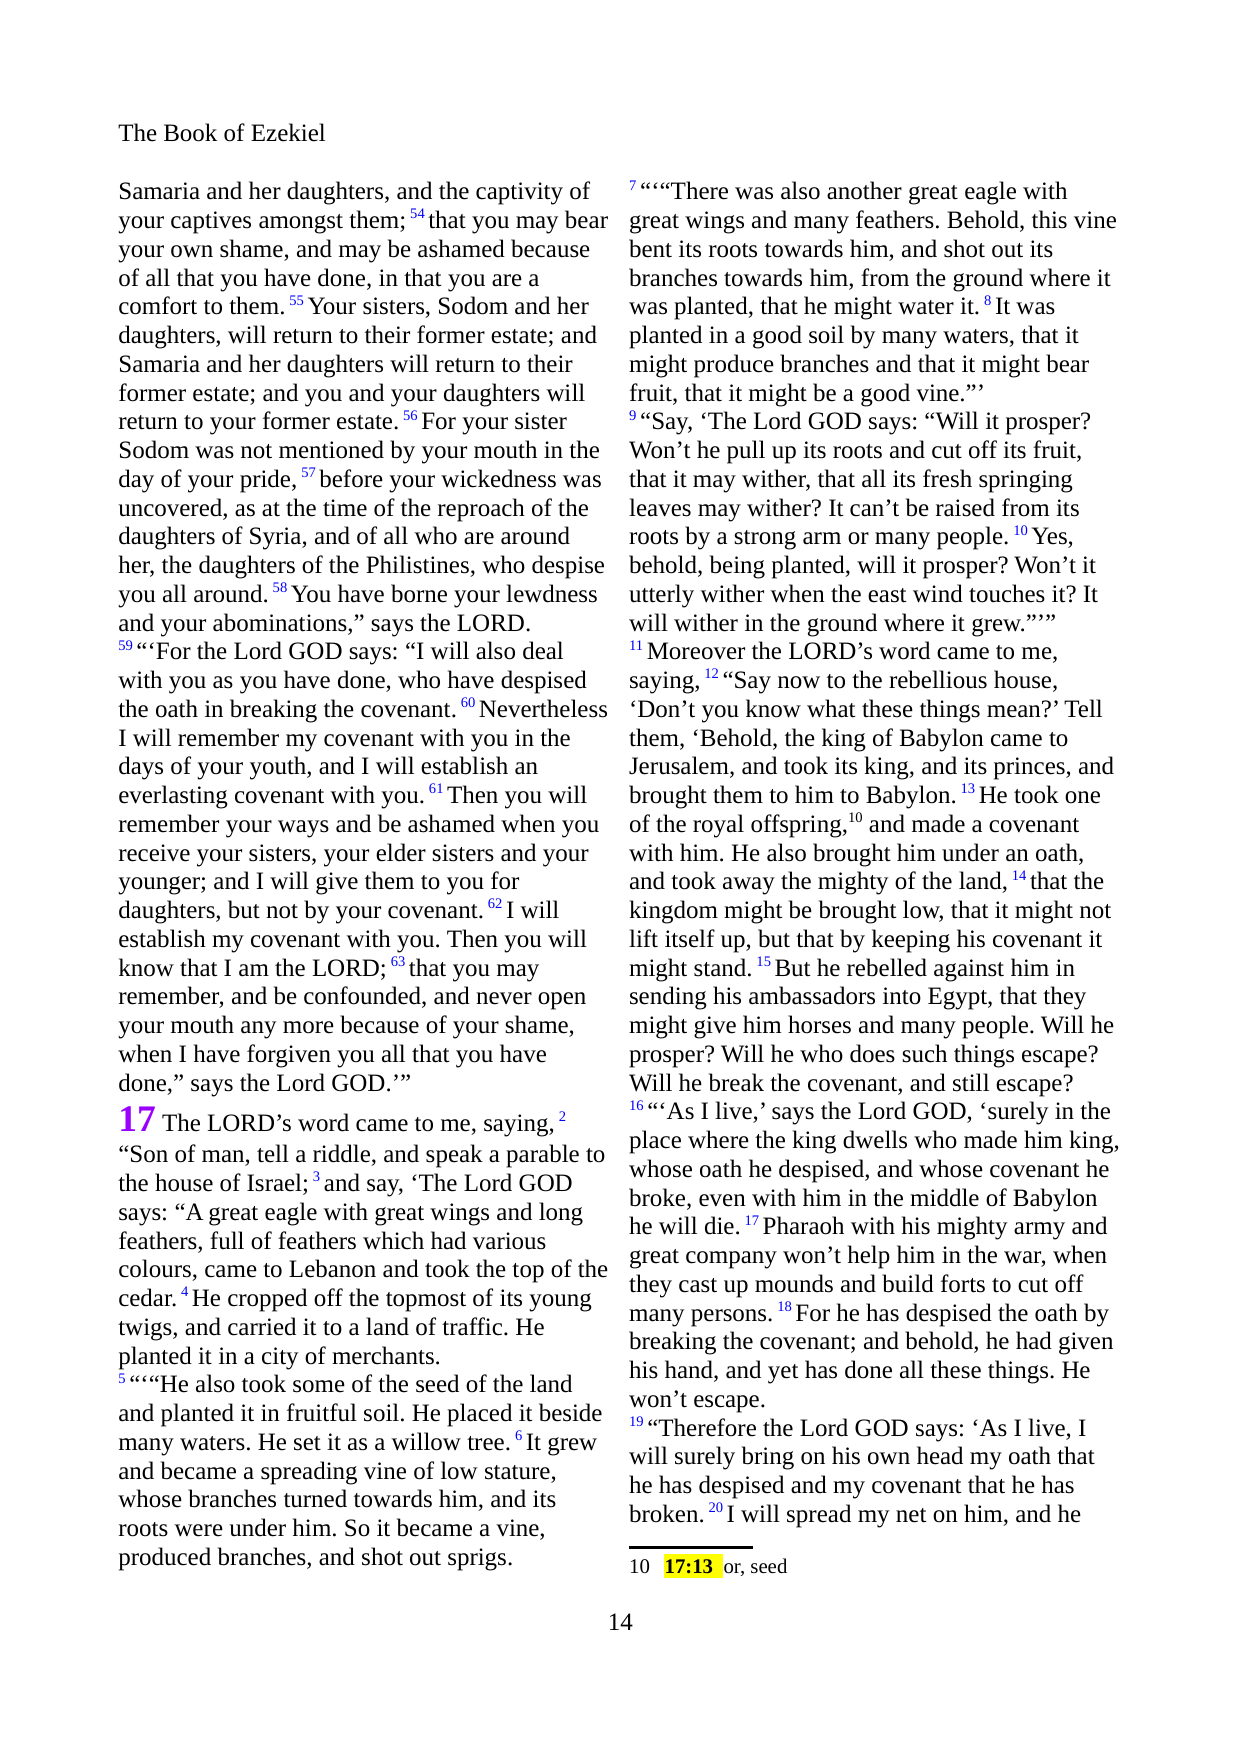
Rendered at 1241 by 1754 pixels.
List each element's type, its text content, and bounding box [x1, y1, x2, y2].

text 17:13 or, seed [629, 1553, 1122, 1578]
text 17 The LORD’s word came to me, saying, 2 “Son of man, tell a riddle, and speak a parable to the house of Israel; 3 and say, ‘The Lord GOD says: “A great eagle with great wings and long feathers, full of feathers which had various colours, came to Lebanon and took the top of the cedar. 4 He cropped off the topmost of its young twigs, and carried it to a land of traffic. He planted it in a city of merchants. [118, 1096, 611, 1369]
text Samaria and her daughters, and the captivity of your captives amongst them; 54 that you may bear your own shame, and may be ashamed because of all that you have done, in that you are a comfort to them. 55 Your sisters, Sodom and her daughters, will return to their former estate; and Samaria and her daughters will return to their former estate; and you and your daughters will return to your former estate. 56 For your sister Sodom was not mentioned by your mouth in the day of your pride, 57 before your wickedness was uncovered, as at the time of the reproach of the daughters of Syria, and of all who are around her, the daughters of the Philistines, who despise you all around. 58 You have borne your lewdness and your abominations,” says the LORD. [118, 176, 611, 636]
text 5 “‘“He also took some of the seed of the land and planted it in fruitful soil. He placed it beside many waters. He set it as a willow tree. 6 It grew and became a spreading vine of low stature, whose branches turned towards him, and its roots were under him. So it became a vine, produced branches, and shot out sprigs. [118, 1369, 611, 1571]
text 9 “Say, ‘The Lord GOD says: “Will it prosper? Won’t he pull up its roots and cut off its fruit, that it may wither, that all its fresh springing leaves may wither? It can’t be raised from its roots by a strong arm or many people. 10 Yes, behold, being planted, will it prosper? Won’t it utterly wither when the east wind touches it? It will wither in the ground where it grew.”’” [629, 406, 1122, 636]
text 7 “‘“There was also another great eagle with great wings and many feathers. Behold, this vine bent its roots towards him, and shot out its branches towards him, from the ground where it was planted, that he might water it. 8 It was planted in a good soil by many waters, that it might produce branches and that it might bear fruit, that it might be a good vine.”’ [629, 176, 1122, 406]
text 11 Moreover the LORD’s word came to me, saying, 12 “Say now to the rebellious house, ‘Don’t you know what these things mean?’ Tell them, ‘Behold, the king of Babylon came to Jerusalem, and took its king, and its princes, and brought them to him to Babylon. 13 He took one of the royal offspring, and made a covenant with him. He also brought him under an oath, and took away the mighty of the land, 14 that the kingdom might be brought low, that it might not lift itself up, but that by keeping his covenant it might stand. 15 But he rebelled against him in sending his ambassadors into Egypt, that they might give him horses and many people. Will he prosper? Will he who does such things escape? Will he break the covenant, and still escape? [629, 636, 1122, 1096]
text 19 “Therefore the Lord GOD says: ‘As I live, I will surely bring on his own head my oath that he has despised and my covenant that he has broken. 20 I will spread my net on him, and he [629, 1413, 1122, 1528]
text 59 “‘For the Lord GOD says: “I will also deal with you as you have done, who have despised the oath in breaking the covenant. 60 Nevertheless I will remember my covenant with you in the days of your youth, and I will establish an everlasting covenant with you. 61 Then you will remember your ways and be ashamed when you receive your sisters, your elder sisters and your younger; and I will give them to you for daughters, but not by your covenant. 62 I will establish my covenant with you. Then you will know that I am the LORD; 63 that you may remember, and be confounded, and never open your mouth any more because of your shame, when I have forgiven you all that you have done,” says the Lord GOD.’” [118, 636, 611, 1096]
text 16 “‘As I live,’ says the Lord GOD, ‘surely in the place where the king dwells who made him king, whose oath he despised, and whose covenant he broke, even with him in the middle of Babylon he will die. 17 Pharaoh with his mighty army and great company won’t help him in the war, when they cast up mounds and build forts to cut off many persons. 18 For he has despised the oath by breaking the covenant; and behold, he had given his hand, and yet has done all these things. He won’t escape. [629, 1096, 1122, 1413]
